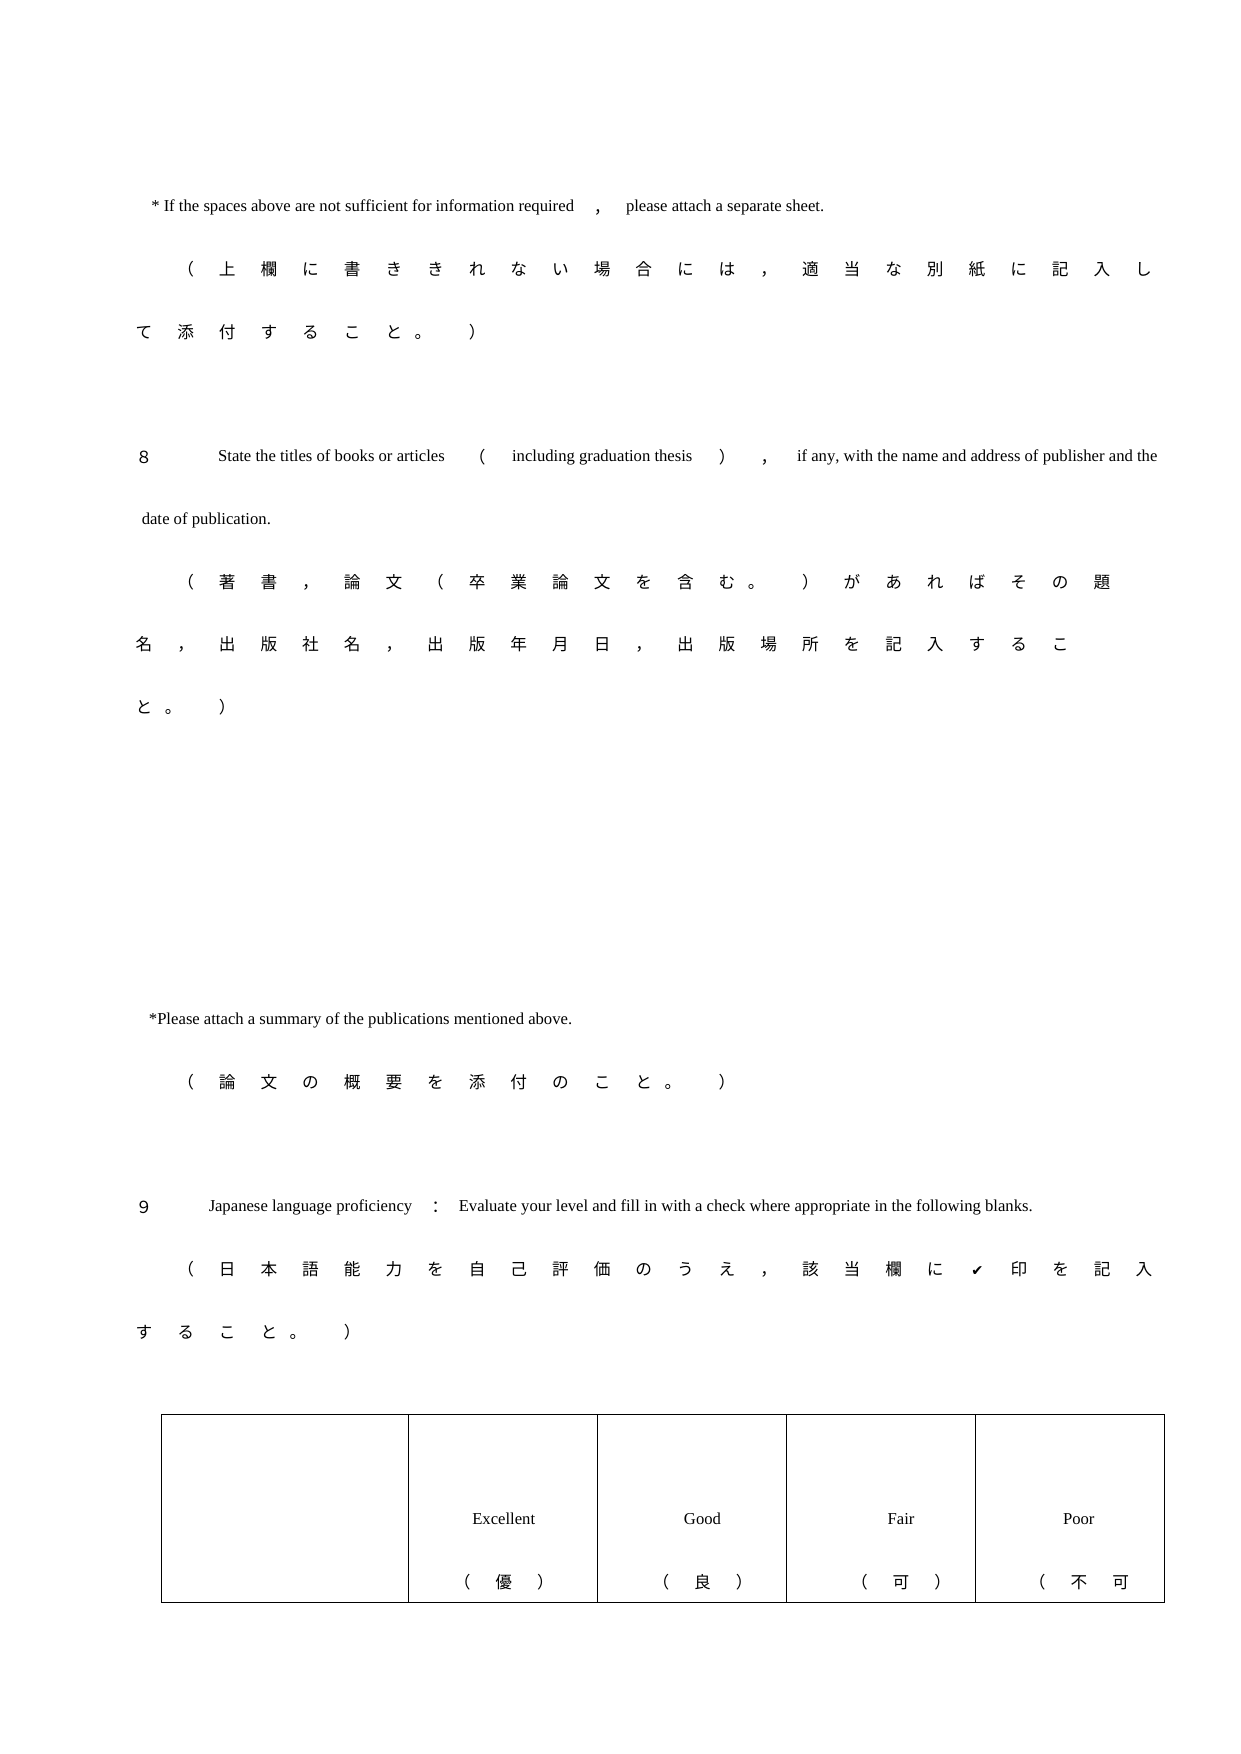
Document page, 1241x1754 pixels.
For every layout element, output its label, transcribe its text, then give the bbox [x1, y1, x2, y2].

table_header [162, 1415, 408, 1602]
table_header Fair （可） [787, 1415, 975, 1602]
text （著書，論文（卒業論文を含む。）があればその題名，出版社名，出版年月日，出版場所を記入すること。） [123, 539, 1164, 727]
table_header Good （良） [598, 1415, 786, 1602]
text （日本語能力を自己評価のうえ，該当欄に✔印を記入すること。） [123, 1227, 1164, 1352]
text （上欄に書ききれない場合には，適当な別紙に記入して添付すること。） [123, 227, 1164, 352]
text （論文の概要を添付のこと。） [123, 1039, 1164, 1102]
text ９ Japanese language proficiency：Evaluate your level and fill in with a check where appropriate in the following blanks. [123, 1164, 1164, 1227]
text ８ State the titles of books or articles（including graduation thesis），if any, with the name and address of publisher and the date of publication. [123, 414, 1164, 539]
table_header Excellent （優） [409, 1415, 597, 1602]
table_header Poor （不可 [976, 1415, 1164, 1602]
text *Please attach a summary of the publications mentioned above. [123, 977, 1164, 1039]
text * If the spaces above are not sufficient for information required，please attach a separate sheet. [123, 164, 1164, 227]
